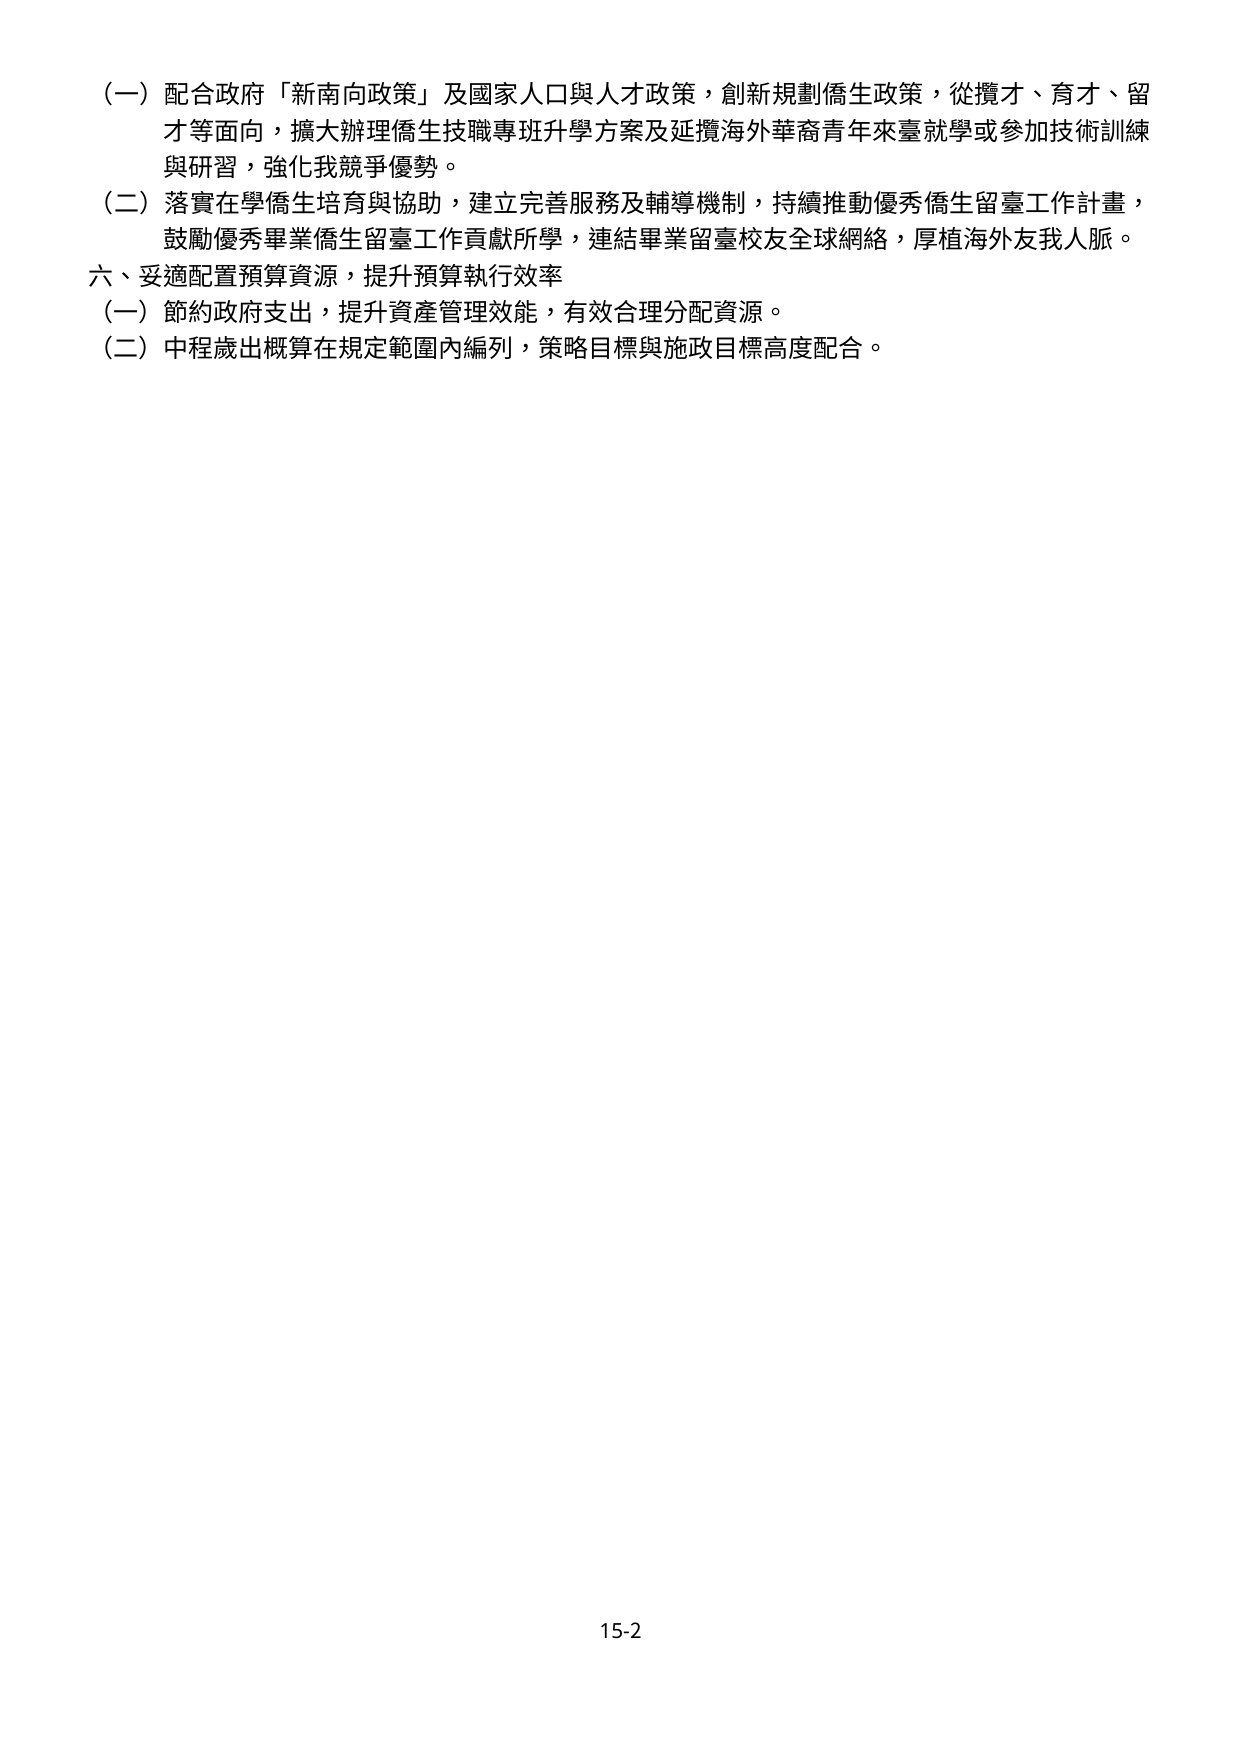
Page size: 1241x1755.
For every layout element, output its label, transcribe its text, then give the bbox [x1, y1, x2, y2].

text （一）節約政府支出，提升資產管理效能，有效合理分配資源。 [89, 292, 1152, 329]
text （二）中程歲出概算在規定範圍內編列，策略目標與施政目標高度配合。 [89, 329, 1152, 365]
text （一）配合政府「新南向政策」及國家人口與人才政策，創新規劃僑生政策，從攬才、育才、留才等面向，擴大辦理僑生技職專班升學方案及延攬海外華裔青年來臺就學或參加技術訓練與研習，強化我競爭優勢。 [89, 75, 1152, 184]
text （二）落實在學僑生培育與協助，建立完善服務及輔導機制，持續推動優秀僑生留臺工作計畫，鼓勵優秀畢業僑生留臺工作貢獻所學，連結畢業留臺校友全球網絡，厚植海外友我人脈。 [89, 184, 1152, 256]
text 六、妥適配置預算資源，提升預算執行效率 [89, 256, 1152, 292]
